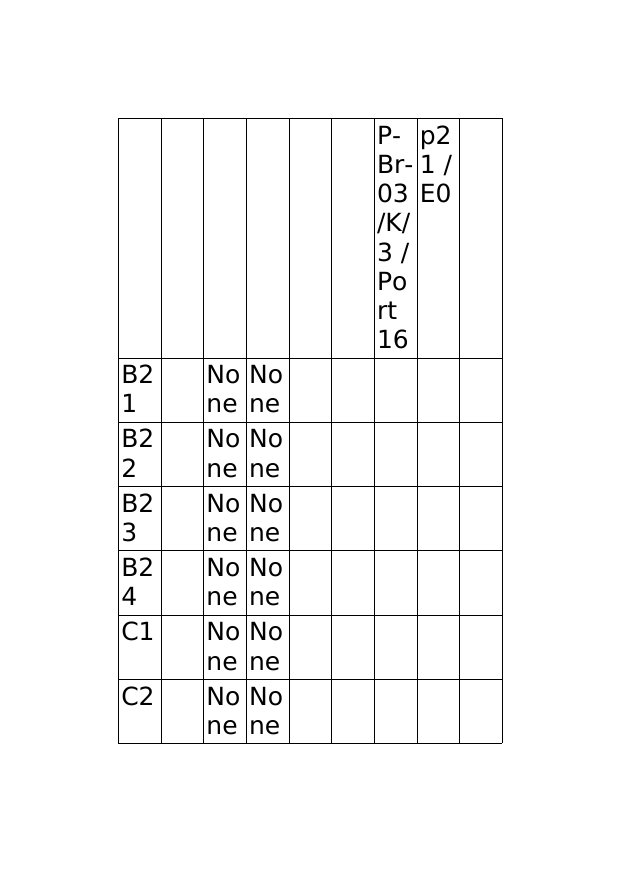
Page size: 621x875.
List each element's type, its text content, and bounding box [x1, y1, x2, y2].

table_cell p21 / E0 [418, 119, 459, 357]
table_cell [418, 423, 459, 486]
table_cell [290, 551, 331, 614]
table_cell [290, 423, 331, 486]
table_cell None [204, 359, 246, 422]
table_cell [418, 551, 459, 614]
table_cell P-Br-03/K/3 / Port 16 [375, 119, 417, 357]
table_cell None [204, 551, 246, 614]
table_cell [460, 680, 502, 743]
table_cell [290, 487, 331, 550]
table_cell [332, 423, 374, 486]
table_cell [332, 119, 374, 357]
table_cell [332, 680, 374, 743]
table_cell [375, 680, 417, 743]
table_cell [290, 680, 331, 743]
table_cell [204, 119, 246, 357]
table_cell [162, 616, 203, 679]
table_cell [119, 119, 161, 357]
table_cell [332, 487, 374, 550]
table_cell [460, 119, 502, 357]
table_cell [290, 616, 331, 679]
table_cell [247, 119, 289, 357]
table_cell [375, 423, 417, 486]
table_cell [162, 423, 203, 486]
table_cell None [247, 680, 289, 743]
table_cell [162, 359, 203, 422]
table_cell None [204, 423, 246, 486]
table_cell [375, 551, 417, 614]
table_cell B22 [119, 423, 161, 486]
table_cell [332, 359, 374, 422]
table_cell [375, 616, 417, 679]
table_cell [162, 551, 203, 614]
table_cell [418, 680, 459, 743]
table_cell [332, 616, 374, 679]
table_cell None [247, 423, 289, 486]
table_cell [418, 359, 459, 422]
table_cell [332, 551, 374, 614]
table_cell [290, 359, 331, 422]
table_cell None [247, 616, 289, 679]
table_cell [460, 616, 502, 679]
table_cell [418, 616, 459, 679]
table_cell [460, 487, 502, 550]
table_cell [290, 119, 331, 357]
table_cell None [247, 359, 289, 422]
table_cell None [204, 616, 246, 679]
table_cell [460, 423, 502, 486]
table_cell None [247, 551, 289, 614]
table_cell None [247, 487, 289, 550]
table_cell [162, 680, 203, 743]
table_cell B24 [119, 551, 161, 614]
table_cell [162, 119, 203, 357]
table_cell C1 [119, 616, 161, 679]
table_cell [418, 487, 459, 550]
table_cell [375, 359, 417, 422]
table_cell B21 [119, 359, 161, 422]
table_cell [460, 359, 502, 422]
table_cell None [204, 487, 246, 550]
table_cell [460, 551, 502, 614]
table_cell [162, 487, 203, 550]
table_cell [375, 487, 417, 550]
table_cell B23 [119, 487, 161, 550]
table_cell C2 [119, 680, 161, 743]
table_cell None [204, 680, 246, 743]
